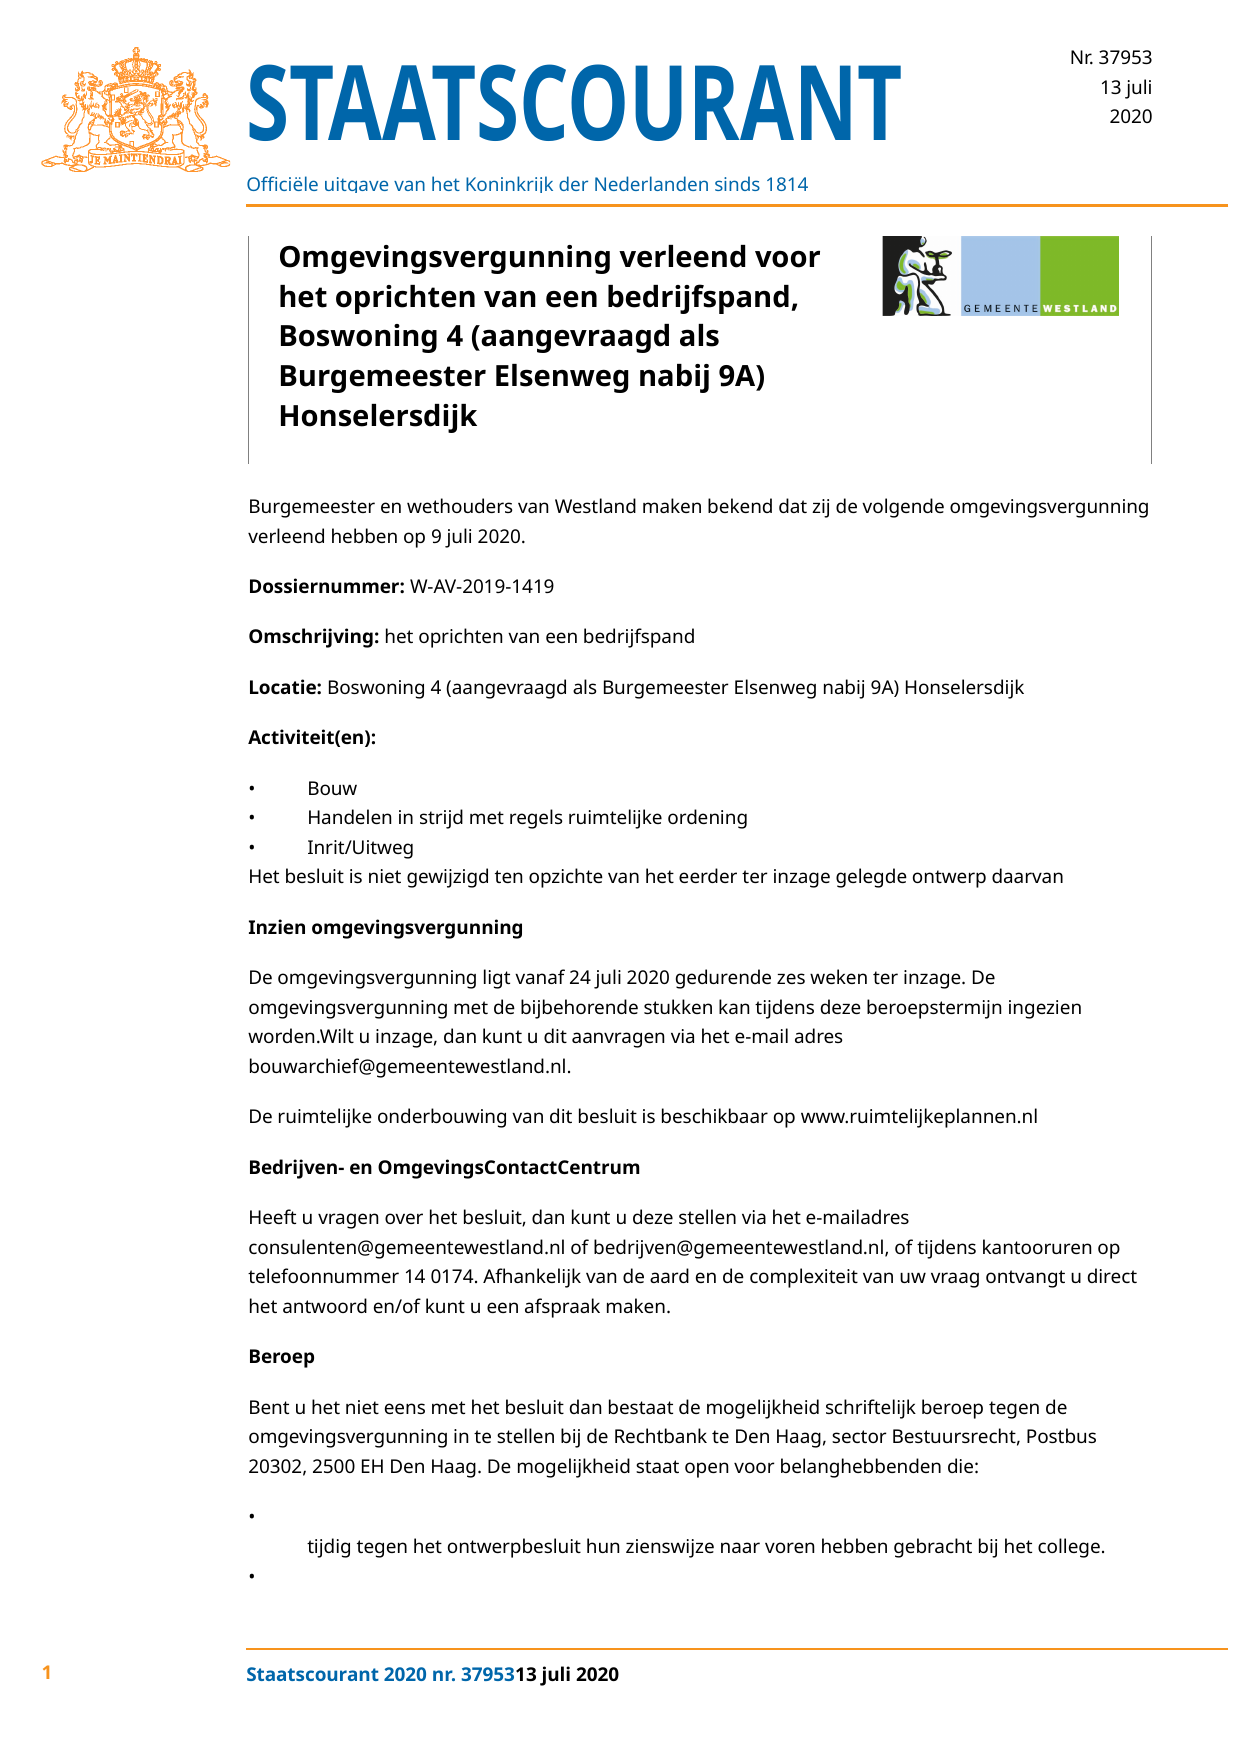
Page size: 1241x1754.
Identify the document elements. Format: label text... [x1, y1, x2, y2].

text Bent u het niet eens met het besluit dan bestaat de mogelijkheid schriftelijk beroep tegen de omgevingsvergunning in te stellen bij de Rechtbank te Den Haag, sector Bestuursrecht, Postbus 20302, 2500 EH Den Haag. De mogelijkheid staat open voor belanghebbenden die: [248, 1394, 1152, 1479]
text Dossiernummer: W-AV-2019-1419 [248, 573, 1152, 599]
text Inzien omgevingsvergunning [248, 914, 1152, 940]
text De ruimtelijke onderbouwing van dit besluit is beschikbaar op www.ruimtelijkeplannen.nl [248, 1104, 1152, 1129]
text Het besluit is niet gewijzigd ten opzichte van het eerder ter inzage gelegde ontwerp daarvan [248, 864, 1152, 889]
text Locatie: Boswoning 4 (aangevraagd als Burgemeester Elsenweg nabij 9A) Honselersdijk [248, 674, 1152, 700]
text Heeft u vragen over het besluit, dan kunt u deze stellen via het e-mailadres consulenten@gemeentewestland.nl of bedrijven@gemeentewestland.nl, of tijdens kantooruren op telefoonnummer 14 0174. Afhankelijk van de aard en de complexiteit van uw vraag ontvangt u direct het antwoord en/of kunt u een afspraak maken. [248, 1204, 1152, 1319]
picture [882, 236, 1119, 316]
table_header Omgevingsvergunning verleend voor het oprichten van een bedrijfspand, Boswoning 4 (aangevraagd als Burgemeester Elsenweg nabij 9A) Honselersdijk [249, 236, 850, 464]
list Handelen in strijd met regels ruimtelijke ordening [248, 804, 1152, 830]
list Inrit/Uitweg [248, 834, 1152, 860]
picture [41, 47, 231, 172]
text Burgemeester en wethouders van Westland maken bekend dat zij de volgende omgevingsvergunning verleend hebben op 9 juli 2020. [248, 493, 1152, 549]
list Bouw [248, 775, 1152, 801]
text Beroep [248, 1344, 1152, 1369]
table_header [850, 236, 1151, 464]
text De omgevingsvergunning ligt vanaf 24 juli 2020 gedurende zes weken ter inzage. De omgevingsvergunning met de bijbehorende stukken kan tijdens deze beroepstermijn ingezien worden.Wilt u inzage, dan kunt u dit aanvragen via het e-mail adres bouwarchief@gemeentewestland.nl. [248, 964, 1152, 1079]
text Bedrijven- en OmgevingsContactCentrum [248, 1154, 1152, 1180]
list tijdig tegen het ontwerpbesluit hun zienswijze naar voren hebben gebracht bij het college. [248, 1533, 1152, 1559]
text Omschrijving: het oprichten van een bedrijfspand [248, 624, 1152, 649]
text Activiteit(en): [248, 724, 1152, 750]
